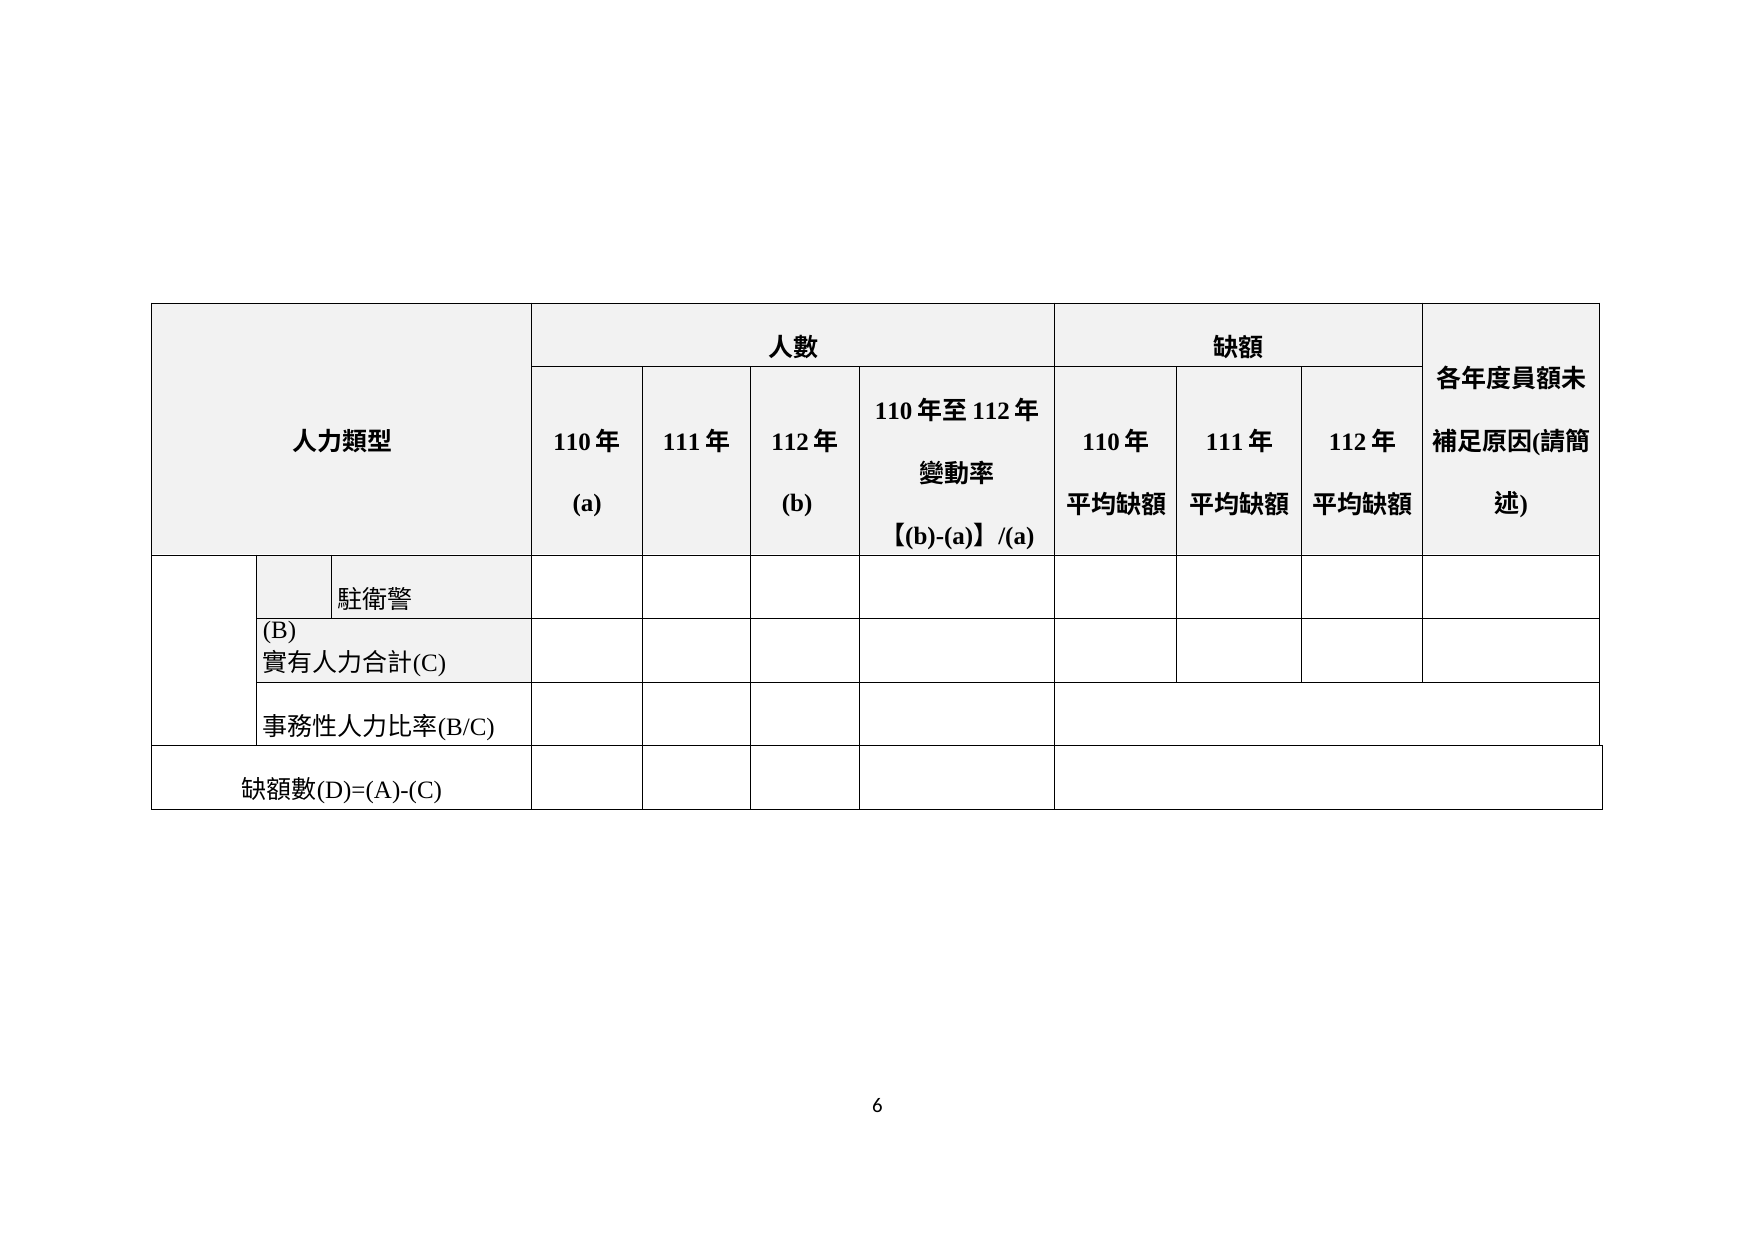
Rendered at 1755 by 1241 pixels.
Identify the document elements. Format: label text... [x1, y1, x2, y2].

table_cell 110年至112年變動率 【(b)-(a)】/(a) [860, 367, 1054, 554]
table_cell [1055, 746, 1602, 809]
table_cell 111年 [643, 367, 750, 554]
table_cell [643, 683, 750, 745]
table_cell [860, 619, 1054, 682]
table_header 缺額 [1055, 304, 1422, 366]
table_cell [751, 619, 859, 682]
table_cell 駐衛警 [332, 556, 531, 618]
table_cell [643, 746, 750, 809]
table_cell [1302, 619, 1422, 682]
table_cell 實有人力合計(C) [257, 619, 531, 682]
table_cell [860, 746, 1054, 809]
table_cell [152, 556, 256, 745]
table_header 人數 [532, 304, 1054, 366]
table_cell 110年 平均缺額 [1055, 367, 1176, 554]
table_cell [1302, 556, 1422, 618]
table_cell [532, 556, 642, 618]
table_cell [1177, 556, 1301, 618]
table_cell [751, 683, 859, 745]
table_cell 110年 (a) [532, 367, 642, 554]
table_cell [532, 746, 642, 809]
table_cell 112年 (b) [751, 367, 859, 554]
table_cell [1423, 556, 1599, 618]
table_cell [1055, 619, 1176, 682]
table_header 各年度員額未補足原因(請簡述) [1423, 304, 1599, 554]
table_cell 事務性人力比率(B/C) [257, 683, 531, 745]
table_cell [532, 619, 642, 682]
table_cell [1177, 619, 1301, 682]
table_cell [1055, 683, 1599, 745]
table_cell [751, 556, 859, 618]
table_cell [643, 556, 750, 618]
table_cell [751, 746, 859, 809]
table_cell 112年 平均缺額 [1302, 367, 1422, 554]
table_cell 111年 平均缺額 [1177, 367, 1301, 554]
table_cell [1423, 619, 1599, 682]
table_cell [532, 683, 642, 745]
table_cell [860, 556, 1054, 618]
table_cell [643, 619, 750, 682]
table_header 人力類型 [152, 304, 531, 554]
table_cell 事務性人力 (B) [257, 556, 331, 618]
table_cell [860, 683, 1054, 745]
table_cell 缺額數(D)=(A)-(C) [152, 746, 531, 809]
table_cell [1055, 556, 1176, 618]
